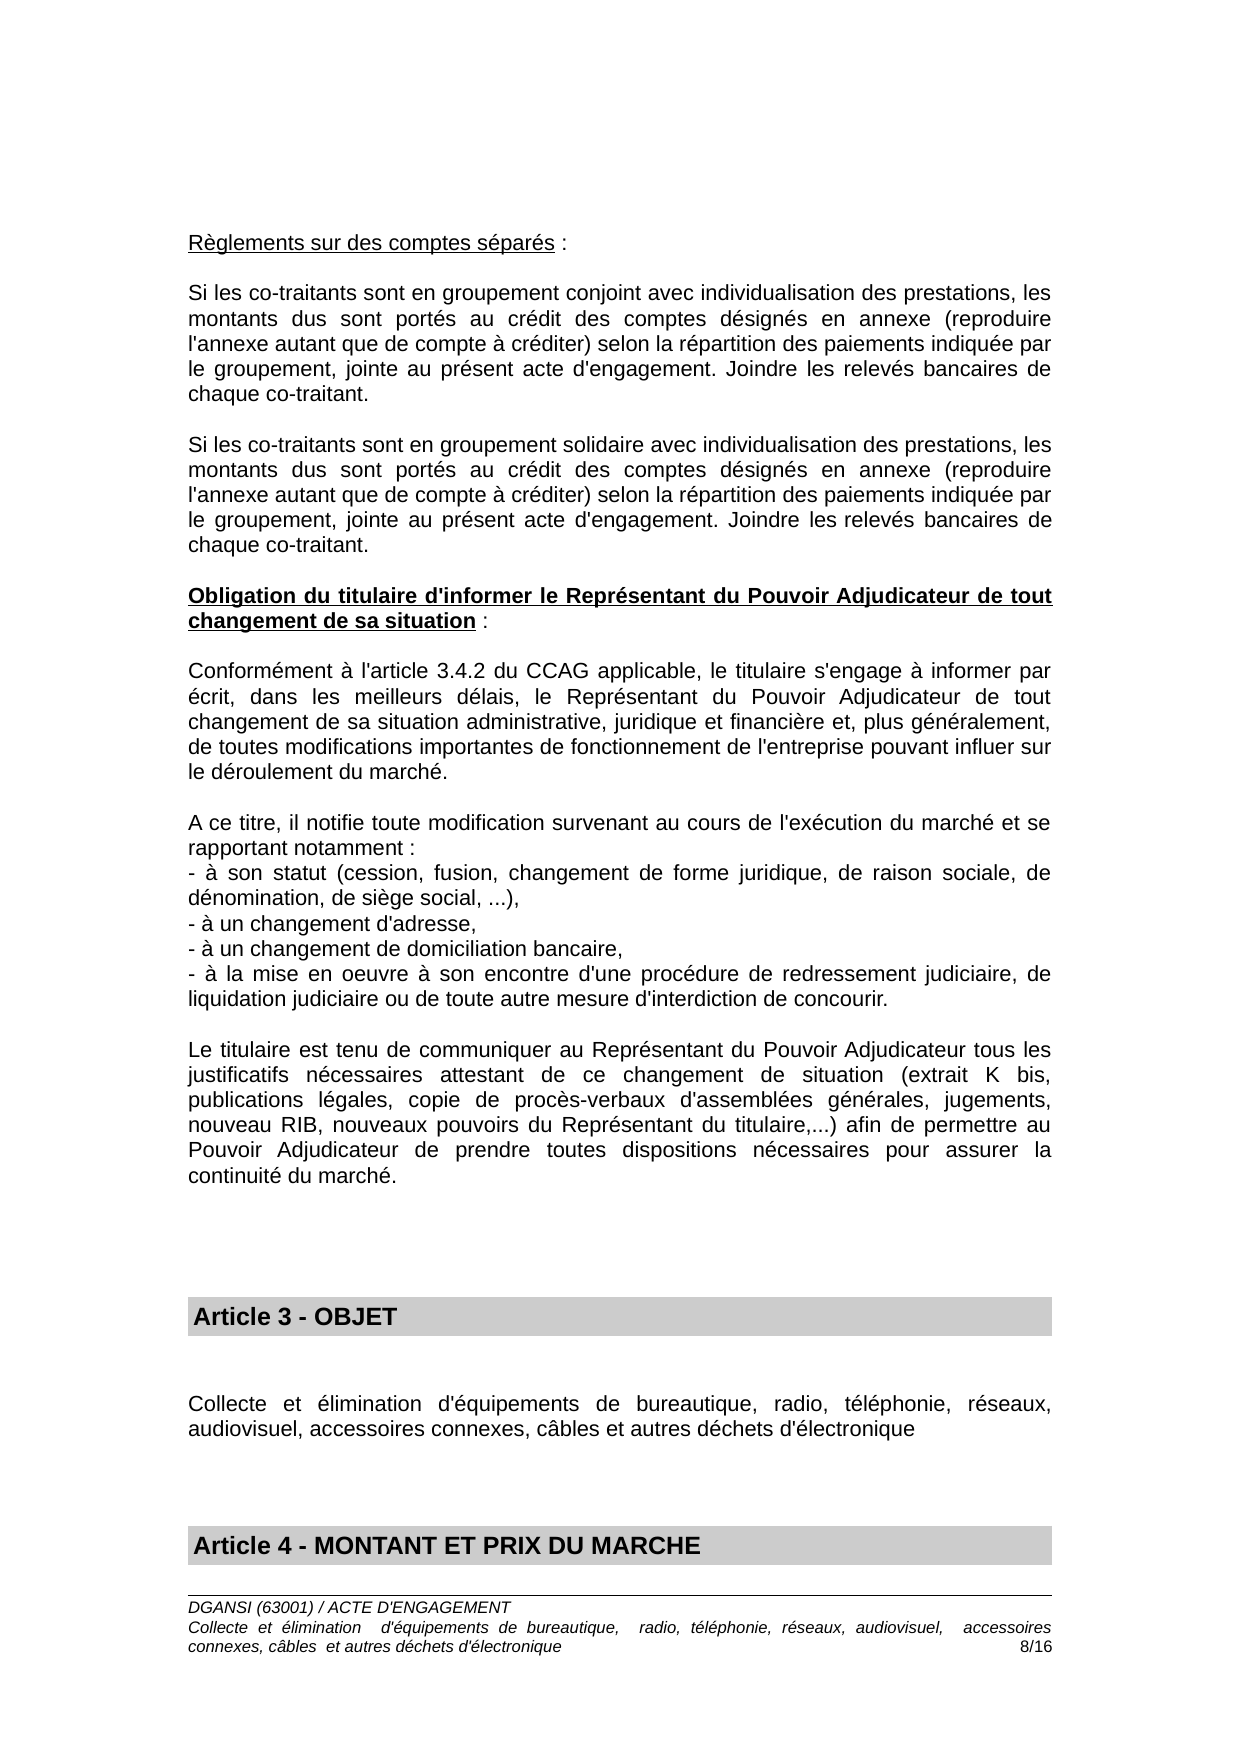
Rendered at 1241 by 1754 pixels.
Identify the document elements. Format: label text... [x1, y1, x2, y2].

text changement de sa situation : [188, 606, 1052, 633]
text - à son statut (cession, fusion, changement de forme juridique, de raison sociale, de dénomination, de siège social, ...), [188, 860, 1052, 910]
text Obligation du titulaire d'informer le Représentant du Pouvoir Adjudicateur de tout [188, 583, 1052, 605]
text Si les co-traitants sont en groupement conjoint avec individualisation des prestations, les montants dus sont portés au crédit des comptes désignés en annexe (reproduire l'annexe autant que de compte à créditer) selon la répartition des paiements indiquée par le groupement, jointe au présent acte d'engagement. Joindre les relevés bancaires de chaque co-traitant. [188, 280, 1052, 406]
text Collecte et élimination d'équipements de bureautique, radio, téléphonie, réseaux, audiovisuel, accessoires connexes, câbles et autres déchets d'électronique [188, 1391, 1052, 1441]
text Règlements sur des comptes séparés : [188, 230, 1052, 255]
subtitle MONTANT ET PRIX DU MARCHE [190, 1528, 1050, 1562]
text A ce titre, il notifie toute modification survenant au cours de l'exécution du marché et se rapportant notamment : [188, 809, 1052, 860]
text - à la mise en oeuvre à son encontre d'une procédure de redressement judiciaire, de liquidation judiciaire ou de toute autre mesure d'interdiction de concourir. [188, 961, 1052, 1011]
subtitle OBJET [190, 1300, 1050, 1334]
text - à un changement de domiciliation bancaire, [188, 936, 1052, 961]
text - à un changement d'adresse, [188, 910, 1052, 936]
text Conformément à l'article 3.4.2 du CCAG applicable, le titulaire s'engage à informer par écrit, dans les meilleurs délais, le Représentant du Pouvoir Adjudicateur de tout changement de sa situation administrative, juridique et financière et, plus généralement, de toutes modifications importantes de fonctionnement de l'entreprise pouvant influer sur le déroulement du marché. [188, 658, 1052, 784]
text Si les co-traitants sont en groupement solidaire avec individualisation des prestations, les montants dus sont portés au crédit des comptes désignés en annexe (reproduire l'annexe autant que de compte à créditer) selon la répartition des paiements indiquée par le groupement, jointe au présent acte d'engagement. Joindre les relevés bancaires de chaque co-traitant. [188, 431, 1052, 557]
text Le titulaire est tenu de communiquer au Représentant du Pouvoir Adjudicateur tous les justificatifs nécessaires attestant de ce changement de situation (extrait K bis, publications légales, copie de procès-verbaux d'assemblées générales, jugements, nouveau RIB, nouveaux pouvoirs du Représentant du titulaire,...) afin de permettre au Pouvoir Adjudicateur de prendre toutes dispositions nécessaires pour assurer la continuité du marché. [188, 1036, 1052, 1188]
